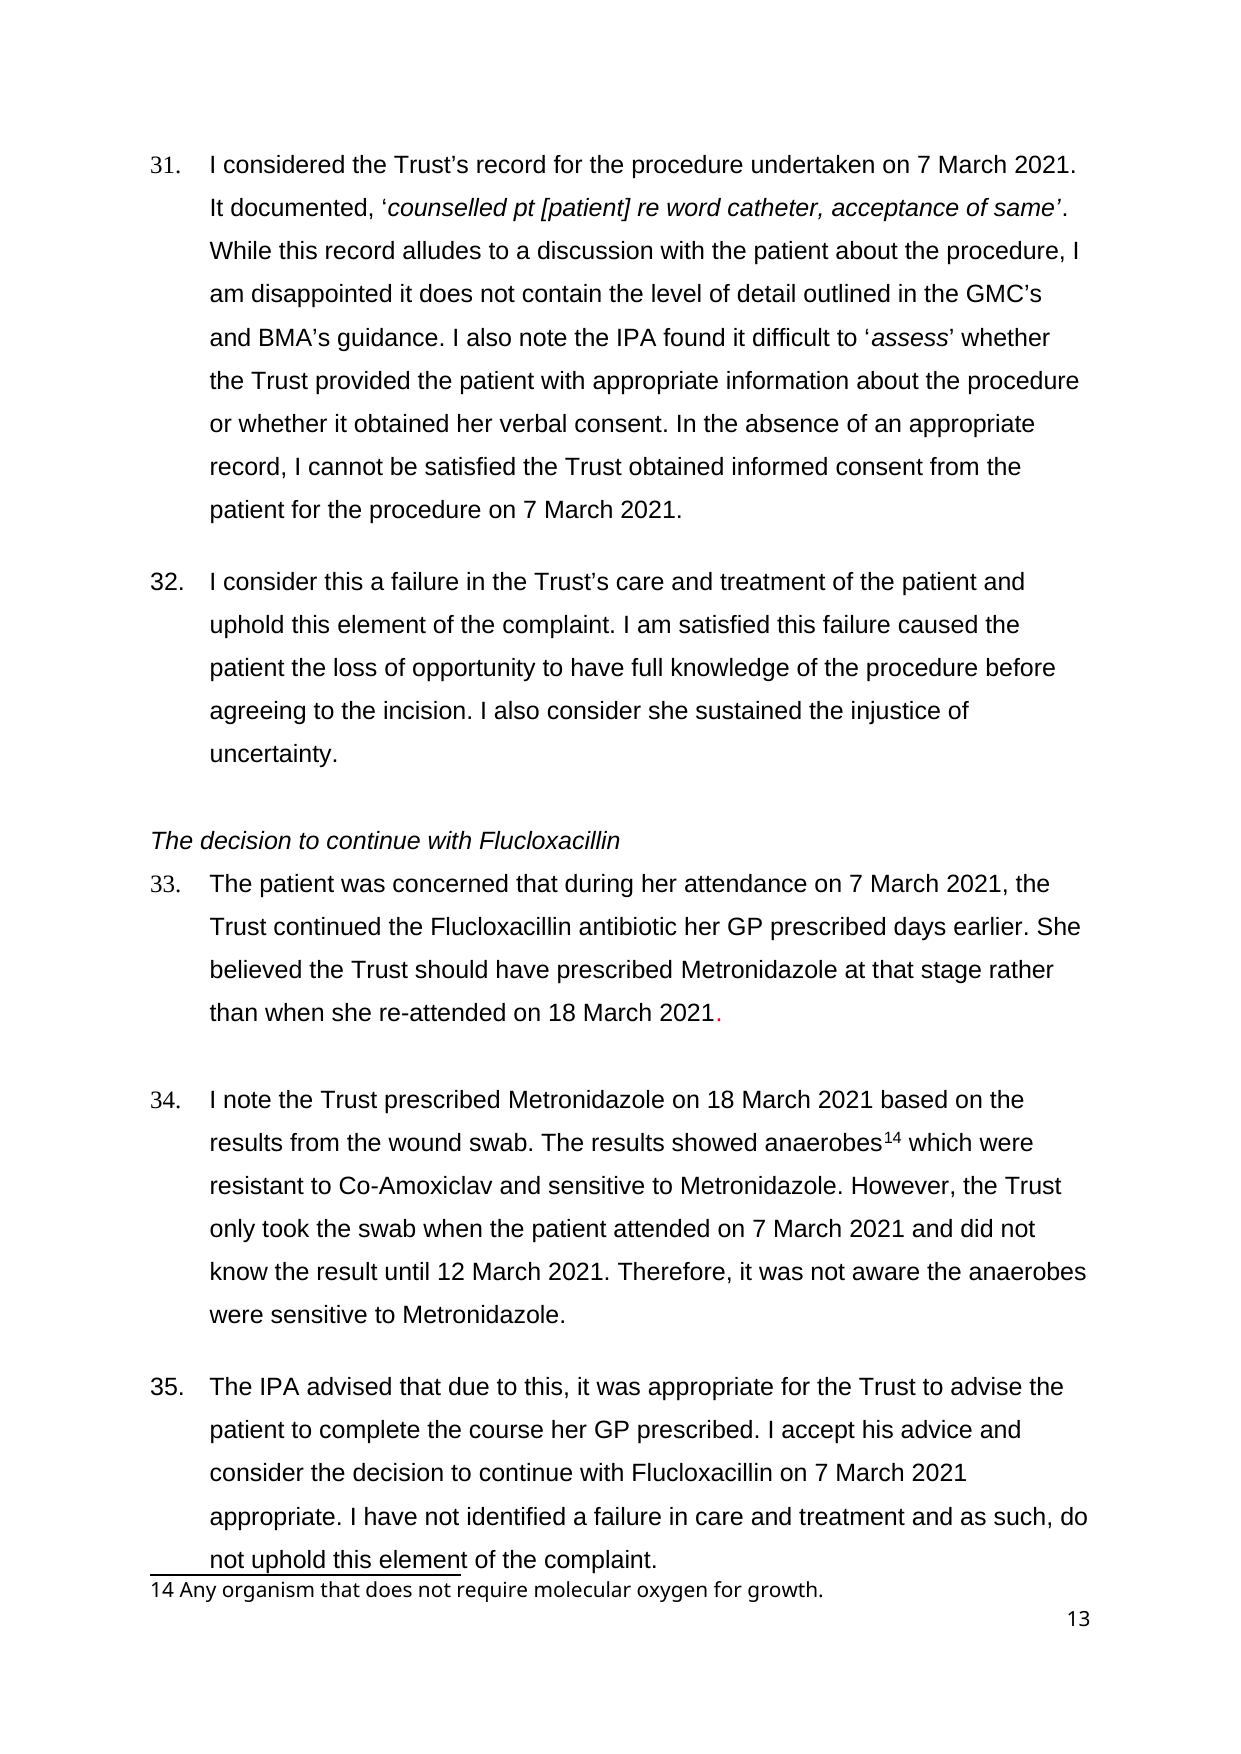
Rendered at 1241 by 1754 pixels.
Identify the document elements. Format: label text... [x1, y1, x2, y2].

list The decision to continue with Flucloxacillin [150, 826, 1090, 854]
list Any organism that does not require molecular oxygen for growth. [150, 1576, 1090, 1604]
list The IPA advised that due to this, it was appropriate for the Trust to advise the patient to complete the course her GP prescribed. I accept his advice and consider the decision to continue with Flucloxacillin on 7 March 2021 appropriate. I have not identified a failure in care and treatment and as such, do not uphold this element of the complaint. [150, 1372, 1090, 1573]
list I considered the Trust’s record for the procedure undertaken on 7 March 2021. It documented, ‘counselled pt [patient] re word catheter, acceptance of same’. While this record alludes to a discussion with the patient about the procedure, I am disappointed it does not contain the level of detail outlined in the GMC’s and BMA’s guidance. I also note the IPA found it difficult to ‘assess’ whether the Trust provided the patient with appropriate information about the procedure or whether it obtained her verbal consent. In the absence of an appropriate record, I cannot be satisfied the Trust obtained informed consent from the patient for the procedure on 7 March 2021. [150, 150, 1090, 524]
list I note the Trust prescribed Metronidazole on 18 March 2021 based on the results from the wound swab. The results showed anaerobes which were resistant to Co-Amoxiclav and sensitive to Metronidazole. However, the Trust only took the swab when the patient attended on 7 March 2021 and did not know the result until 12 March 2021. Therefore, it was not aware the anaerobes were sensitive to Metronidazole. [150, 1084, 1090, 1329]
list I consider this a failure in the Trust’s care and treatment of the patient and uphold this element of the complaint. I am satisfied this failure caused the patient the loss of opportunity to have full knowledge of the procedure before agreeing to the incision. I also consider she sustained the injustice of uncertainty. [150, 567, 1090, 768]
list The patient was concerned that during her attendance on 7 March 2021, the Trust continued the Flucloxacillin antibiotic her GP prescribed days earlier. She believed the Trust should have prescribed Metronidazole at that stage rather than when she re-attended on 18 March 2021. [150, 869, 1090, 1027]
